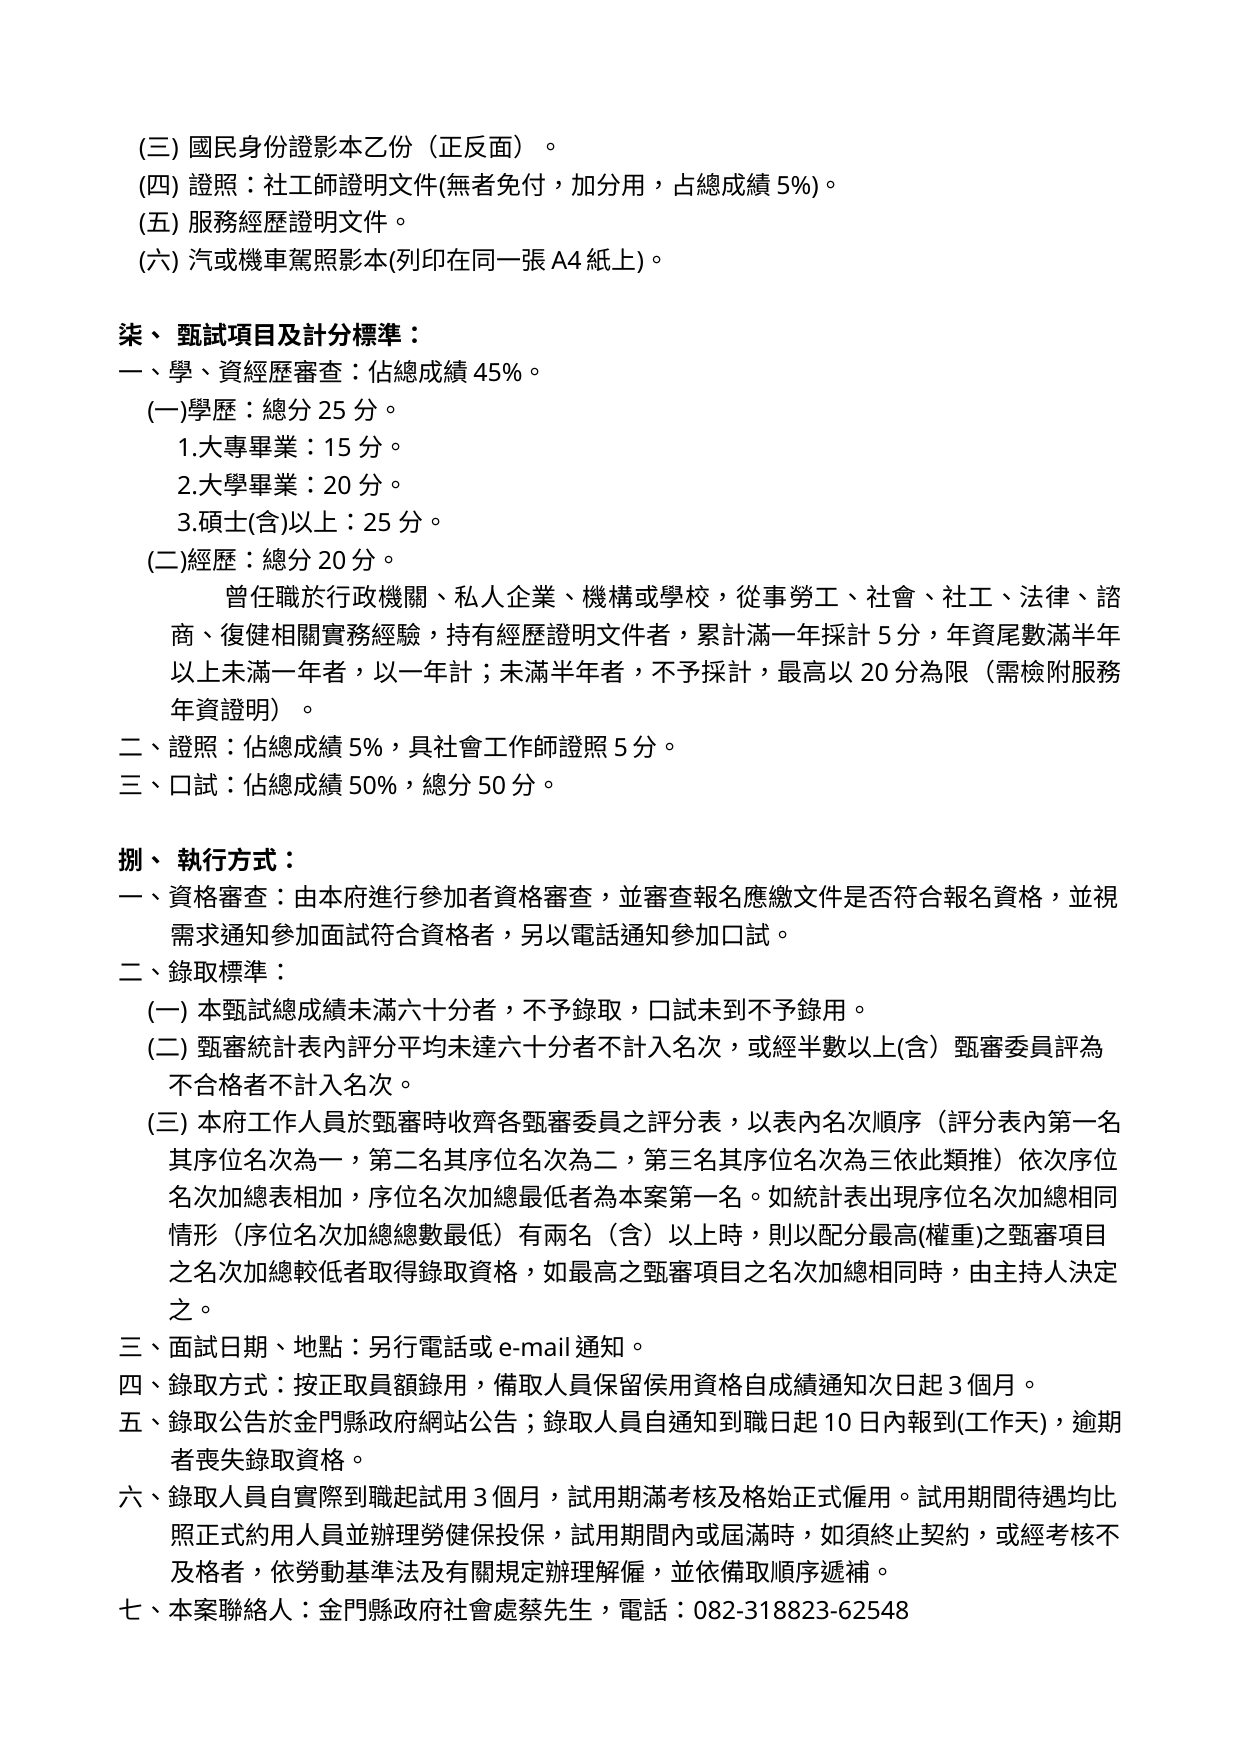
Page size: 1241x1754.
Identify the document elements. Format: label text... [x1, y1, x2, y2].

text 一、資格審查：由本府進行參加者資格審查，並審查報名應繳文件是否符合報名資格，並視需求通知參加面試符合資格者，另以電話通知參加口試。 [118, 877, 1122, 952]
list 證照：社工師證明文件(無者免付，加分用，占總成績5%)。 [139, 164, 1122, 202]
text 二、錄取標準： [118, 952, 1122, 989]
text 三、面試日期、地點：另行電話或e-mail通知。 [118, 1327, 1122, 1364]
text (二)經歷：總分 20分。 [147, 539, 1122, 577]
text 六、錄取人員自實際到職起試用3個月，試用期滿考核及格始正式僱用。試用期間待遇均比照正式約用人員並辦理勞健保投保，試用期間內或屆滿時，如須終止契約，或經考核不及格者，依勞動基準法及有關規定辦理解僱，並依備取順序遞補。 [118, 1477, 1122, 1589]
text 四、錄取方式：按正取員額錄用，備取人員保留侯用資格自成績通知次日起3個月。 [118, 1364, 1122, 1402]
text 五、錄取公告於金門縣政府網站公告；錄取人員自通知到職日起10日內報到(工作天)，逾期者喪失錄取資格。 [118, 1402, 1122, 1477]
list 汽或機車駕照影本(列印在同一張A4紙上)。 [139, 239, 1122, 277]
text 二、證照：佔總成績5%，具社會工作師證照5分。 [118, 727, 1122, 764]
list 甄審統計表內評分平均未達六十分者不計入名次，或經半數以上(含）甄審委員評為不合格者不計入名次。 [147, 1027, 1122, 1102]
list 服務經歷證明文件。 [139, 202, 1122, 239]
text 3.碩士(含)以上：25 分。 [170, 502, 1122, 539]
text 三、口試：佔總成績50%，總分50分。 [118, 764, 1122, 802]
list 本府工作人員於甄審時收齊各甄審委員之評分表，以表內名次順序（評分表內第一名其序位名次為一，第二名其序位名次為二，第三名其序位名次為三依此類推）依次序位名次加總表相加，序位名次加總最低者為本案第一名。如統計表出現序位名次加總相同情形（序位名次加總總數最低）有兩名（含）以上時，則以配分最高(權重)之甄審項目之名次加總較低者取得錄取資格，如最高之甄審項目之名次加總相同時，由主持人決定之。 [147, 1102, 1122, 1327]
text 2.大學畢業：20 分。 [170, 464, 1122, 502]
text 七、本案聯絡人：金門縣政府社會處蔡先生，電話：082-318823-62548 [118, 1589, 1122, 1627]
text (一)學歷：總分 25 分。 [147, 389, 1122, 427]
list 國民身份證影本乙份（正反面）。 [139, 127, 1122, 164]
text 1.大專畢業：15 分。 [170, 427, 1122, 464]
text 曾任職於行政機關、私人企業、機構或學校，從事勞工、社會、社工、法律、諮商、復健相關實務經驗，持有經歷證明文件者，累計滿一年採計5分，年資尾數滿半年以上未滿一年者，以一年計；未滿半年者，不予採計，最高以20分為限（需檢附服務年資證明）。 [171, 577, 1122, 727]
list 本甄試總成績未滿六十分者，不予錄取，口試未到不予錄用。 [147, 989, 1122, 1027]
text 一、學、資經歷審查：佔總成績45%。 [118, 352, 1122, 389]
list 執行方式： [118, 839, 1122, 877]
list 甄試項目及計分標準： [118, 314, 1122, 352]
